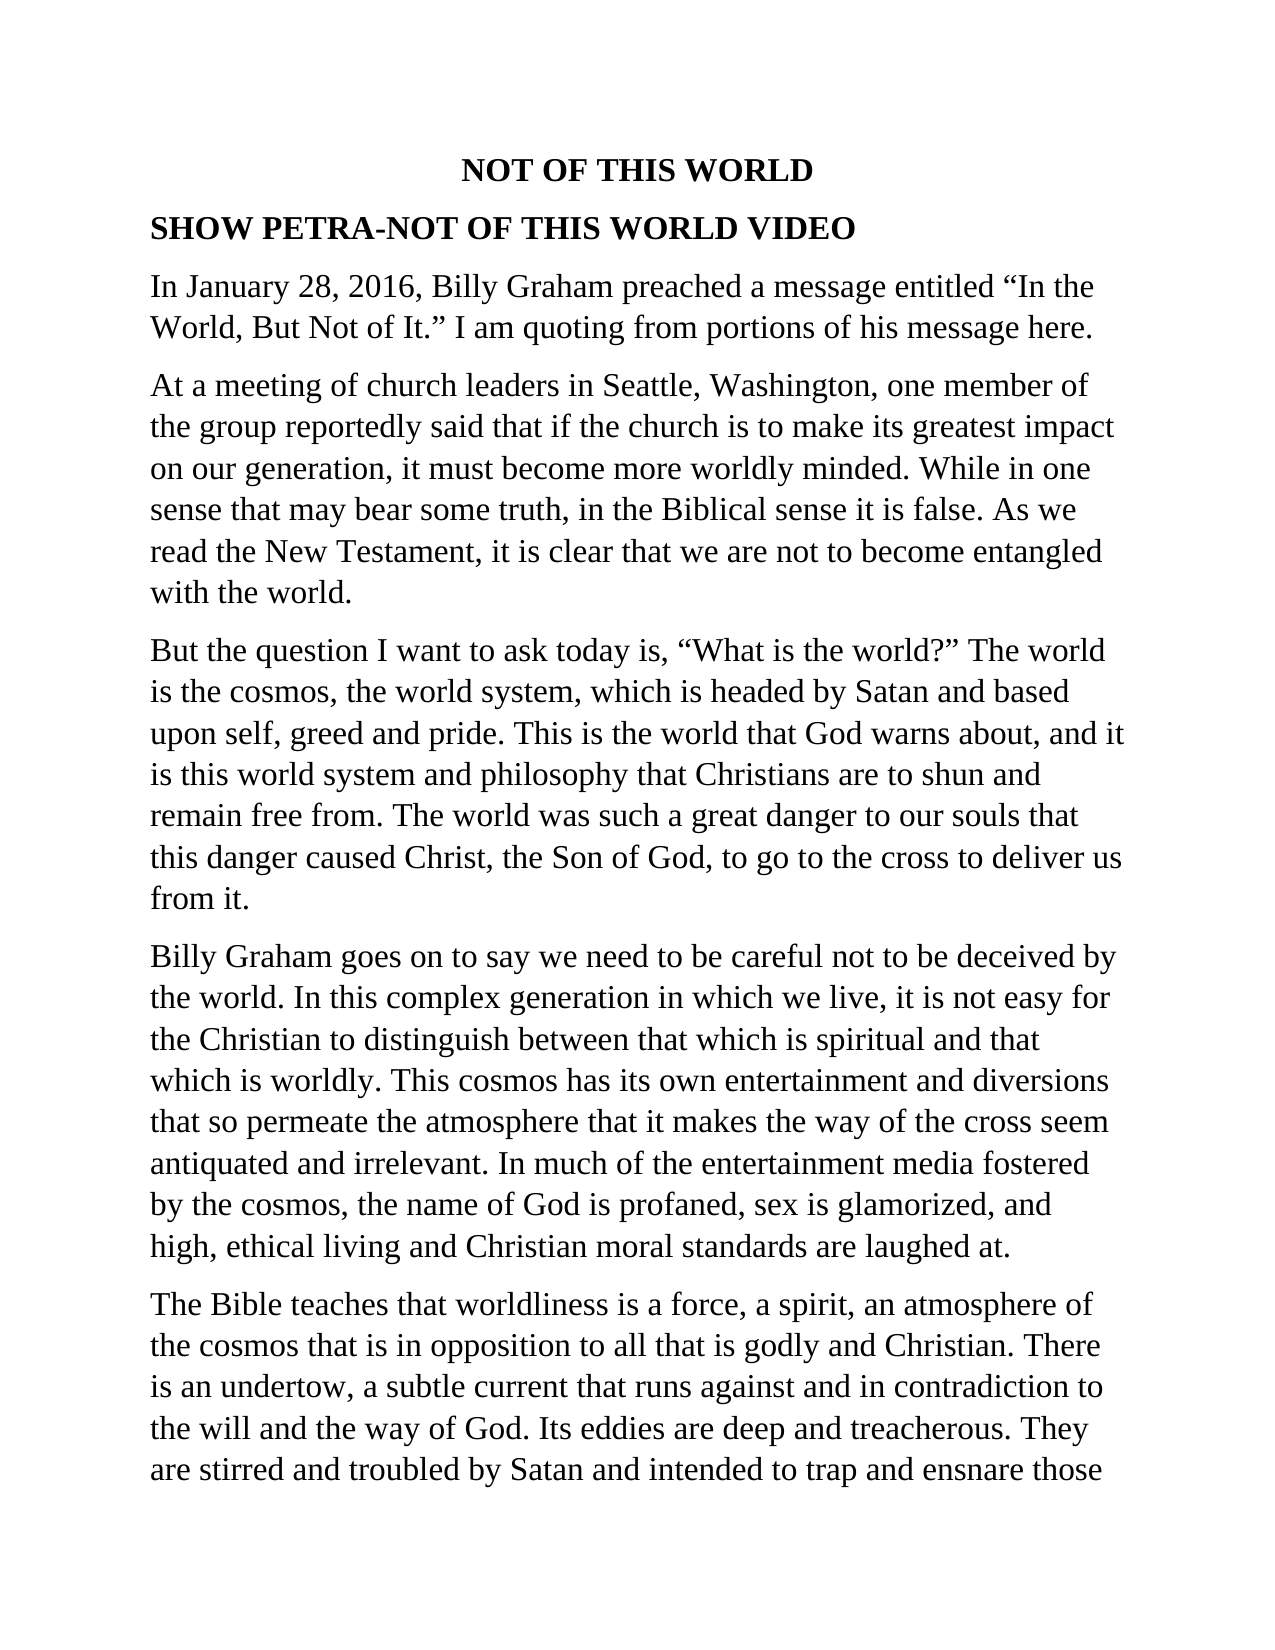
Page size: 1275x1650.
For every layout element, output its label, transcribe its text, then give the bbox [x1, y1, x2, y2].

text At a meeting of church leaders in Seattle, Washington, one member of the group reportedly said that if the church is to make its greatest impact on our generation, it must become more worldly minded. While in one sense that may bear some truth, in the Biblical sense it is false. As we read the New Testament, it is clear that we are not to become entangled with the world. [150, 365, 1125, 611]
text SHOW PETRA-NOT OF THIS WORLD VIDEO [150, 208, 1125, 246]
text NOT OF THIS WORLD [150, 150, 1125, 188]
text The Bible teaches that worldliness is a force, a spirit, an atmosphere of the cosmos that is in opposition to all that is godly and Christian. There is an undertow, a subtle current that runs against and in contradiction to the will and the way of God. Its eddies are deep and treacherous. They are stirred and troubled by Satan and intended to trap and ensnare those [150, 1284, 1125, 1488]
text But the question I want to ask today is, “What is the world?” The world is the cosmos, the world system, which is headed by Satan and based upon self, greed and pride. This is the world that God warns about, and it is this world system and philosophy that Christians are to shun and remain free from. The world was such a great danger to our souls that this danger caused Christ, the Son of God, to go to the cross to deliver us from it. [150, 630, 1125, 917]
text Billy Graham goes on to say we need to be careful not to be deceived by the world. In this complex generation in which we live, it is not easy for the Christian to distinguish between that which is spiritual and that which is worldly. This cosmos has its own entertainment and diversions that so permeate the atmosphere that it makes the way of the cross seem antiquated and irrelevant. In much of the entertainment media fostered by the cosmos, the name of God is profaned, sex is glamorized, and high, ethical living and Christian moral standards are laughed at. [150, 936, 1125, 1264]
text In January 28, 2016, Billy Graham preached a message entitled “In the World, But Not of It.” I am quoting from portions of his message here. [150, 266, 1125, 346]
